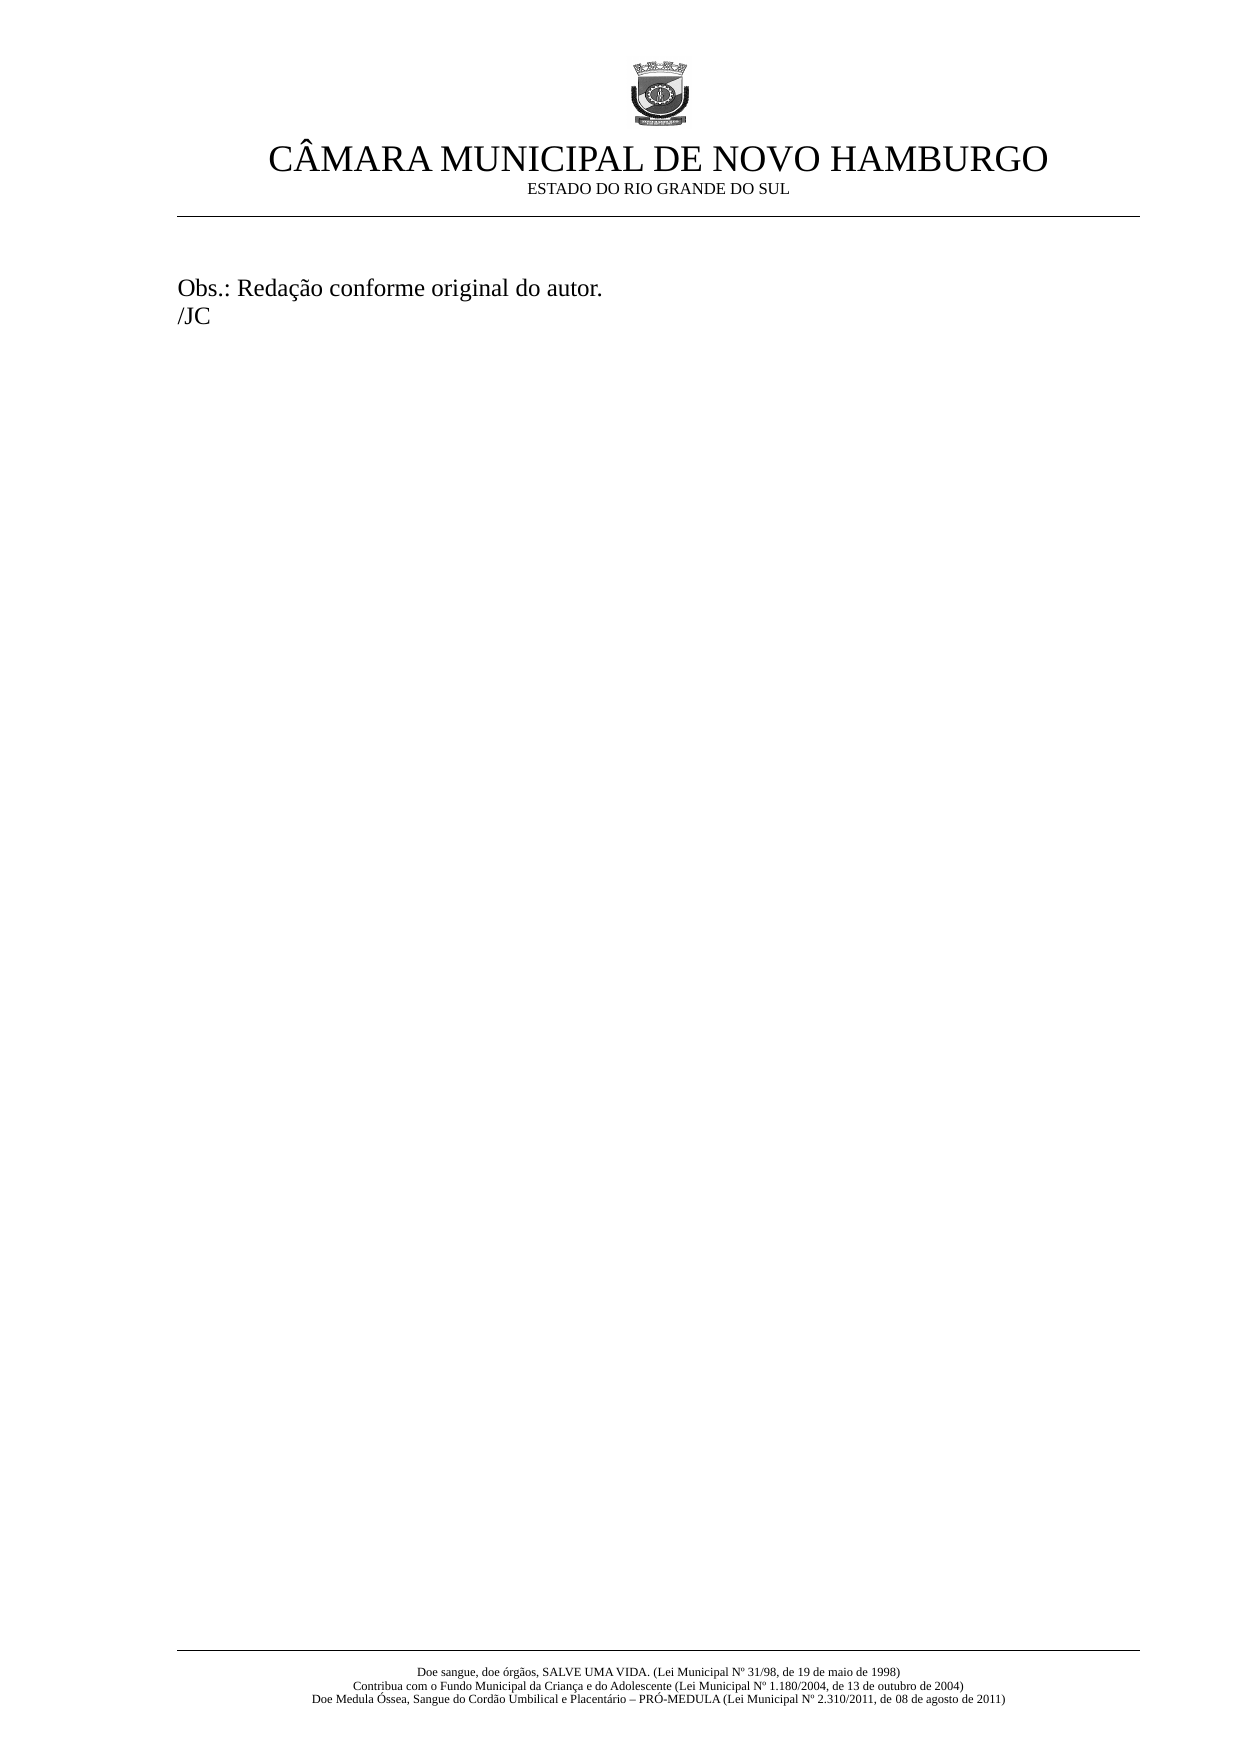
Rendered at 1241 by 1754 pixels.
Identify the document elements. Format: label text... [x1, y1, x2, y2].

text /JC [177, 302, 1140, 330]
text Obs.: Redação conforme original do autor. [177, 274, 1140, 302]
